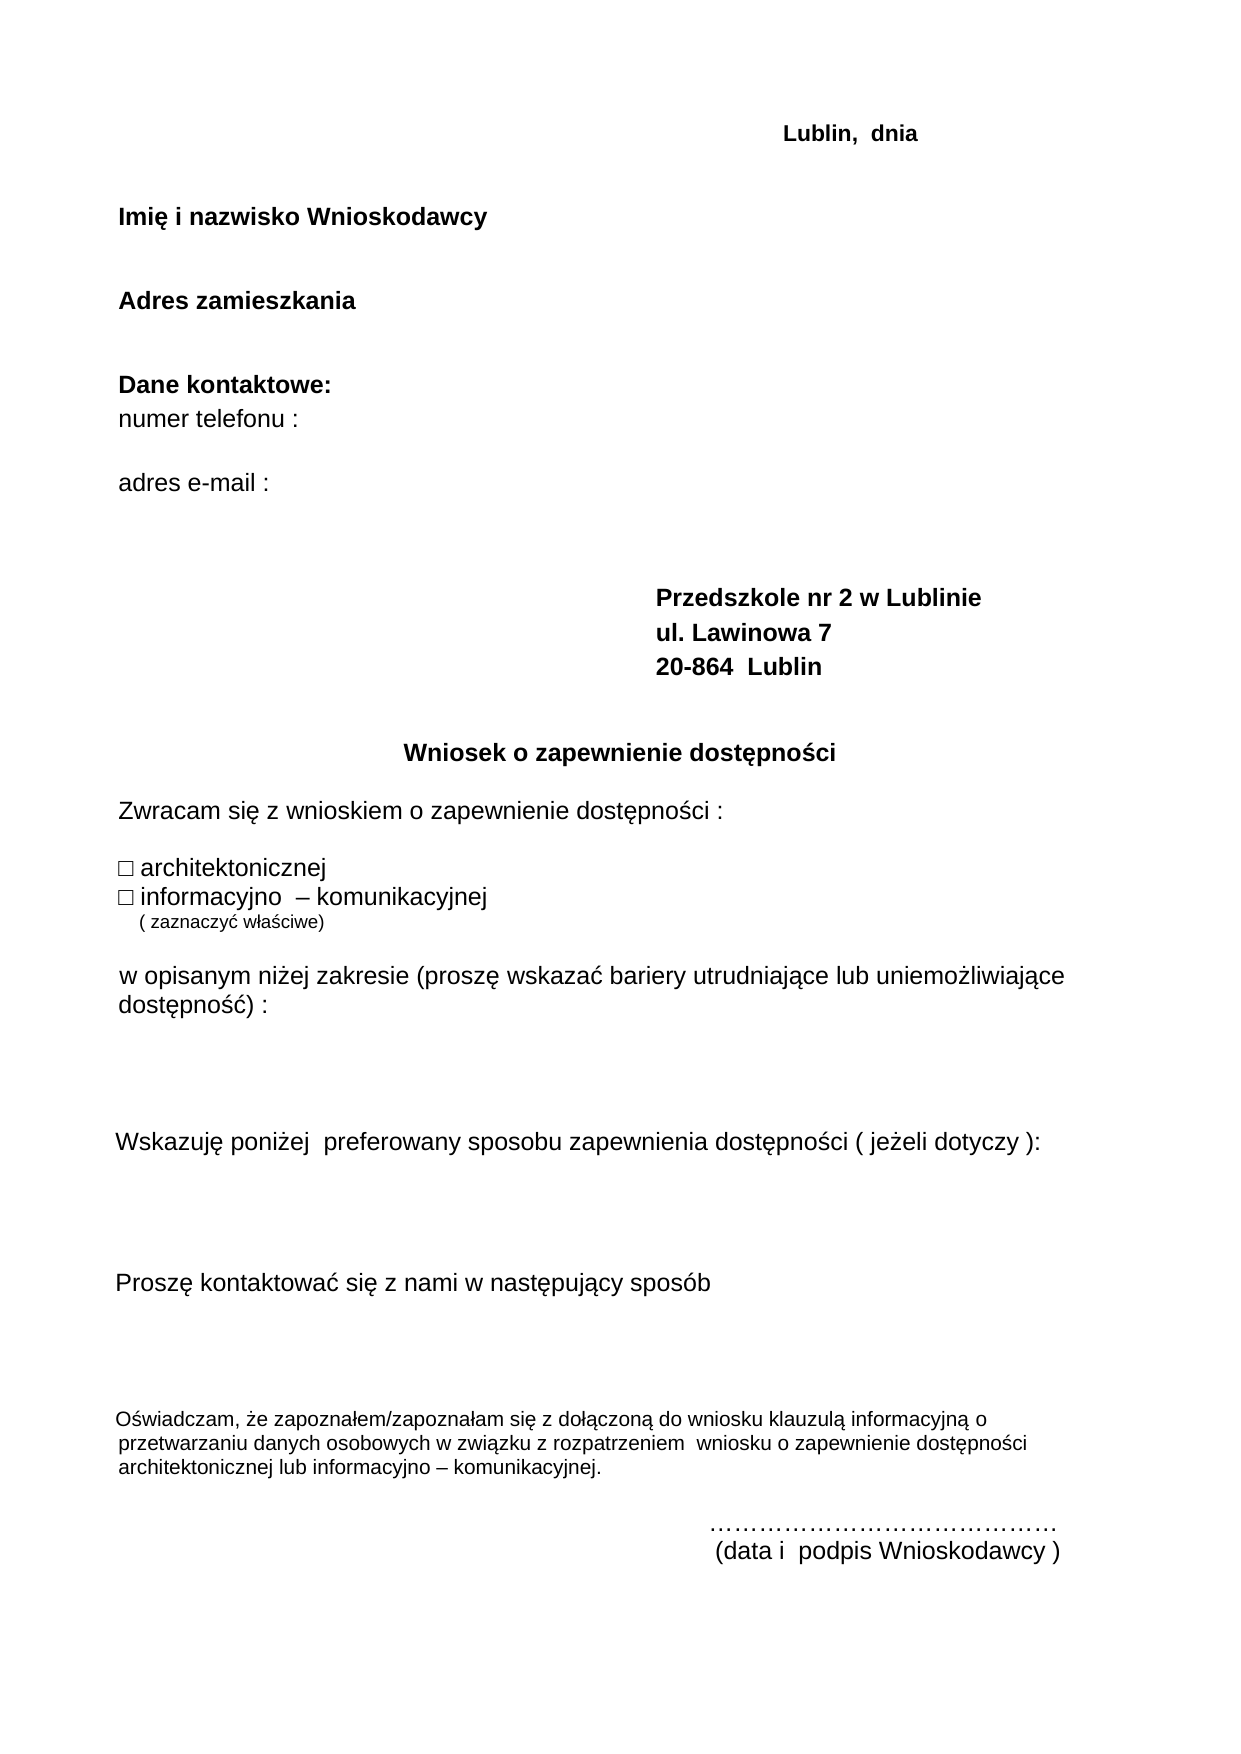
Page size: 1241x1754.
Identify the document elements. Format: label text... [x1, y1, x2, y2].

text Oświadczam, że zapoznałem/zapoznałam się z dołączoną do wniosku klauzulą informacyjną o przetwarzaniu danych osobowych w związku z rozpatrzeniem wniosku o zapewnienie dostępności architektonicznej lub informacyjno – komunikacyjnej. [115, 1407, 1122, 1479]
text Lublin, dnia [118, 118, 1145, 173]
text Proszę kontaktować się z nami w następujący sposób [115, 1268, 1122, 1297]
text Wskazuję poniżej preferowany sposobu zapewnienia dostępności ( jeżeli dotyczy ): [115, 1127, 1122, 1155]
text □ informacyjno – komunikacyjnej [118, 882, 1122, 911]
text Imię i nazwisko Wnioskodawcy [118, 202, 1122, 231]
text □ architektonicznej [118, 853, 1122, 882]
text Zwracam się z wnioskiem o zapewnienie dostępności : [118, 796, 1122, 825]
text w opisanym niżej zakresie (proszę wskazać bariery utrudniające lub uniemożliwiające dostępność) : [118, 961, 1122, 1019]
text ( zaznaczyć właściwe) [118, 911, 1122, 932]
text Przedszkole nr 2 w Lublinie [656, 583, 1122, 612]
text (data i podpis Wnioskodawcy ) [634, 1536, 1122, 1565]
text Wniosek o zapewnienie dostępności [118, 738, 1122, 767]
text …………………………………… [634, 1507, 1122, 1536]
text 20-864 Lublin [656, 652, 1122, 681]
text Adres zamieszkania [118, 286, 1122, 314]
text ul. Lawinowa 7 [656, 617, 1122, 646]
text numer telefonu : [118, 404, 1122, 433]
text Dane kontaktowe: [118, 370, 1122, 398]
text adres e-mail : [118, 468, 1122, 497]
